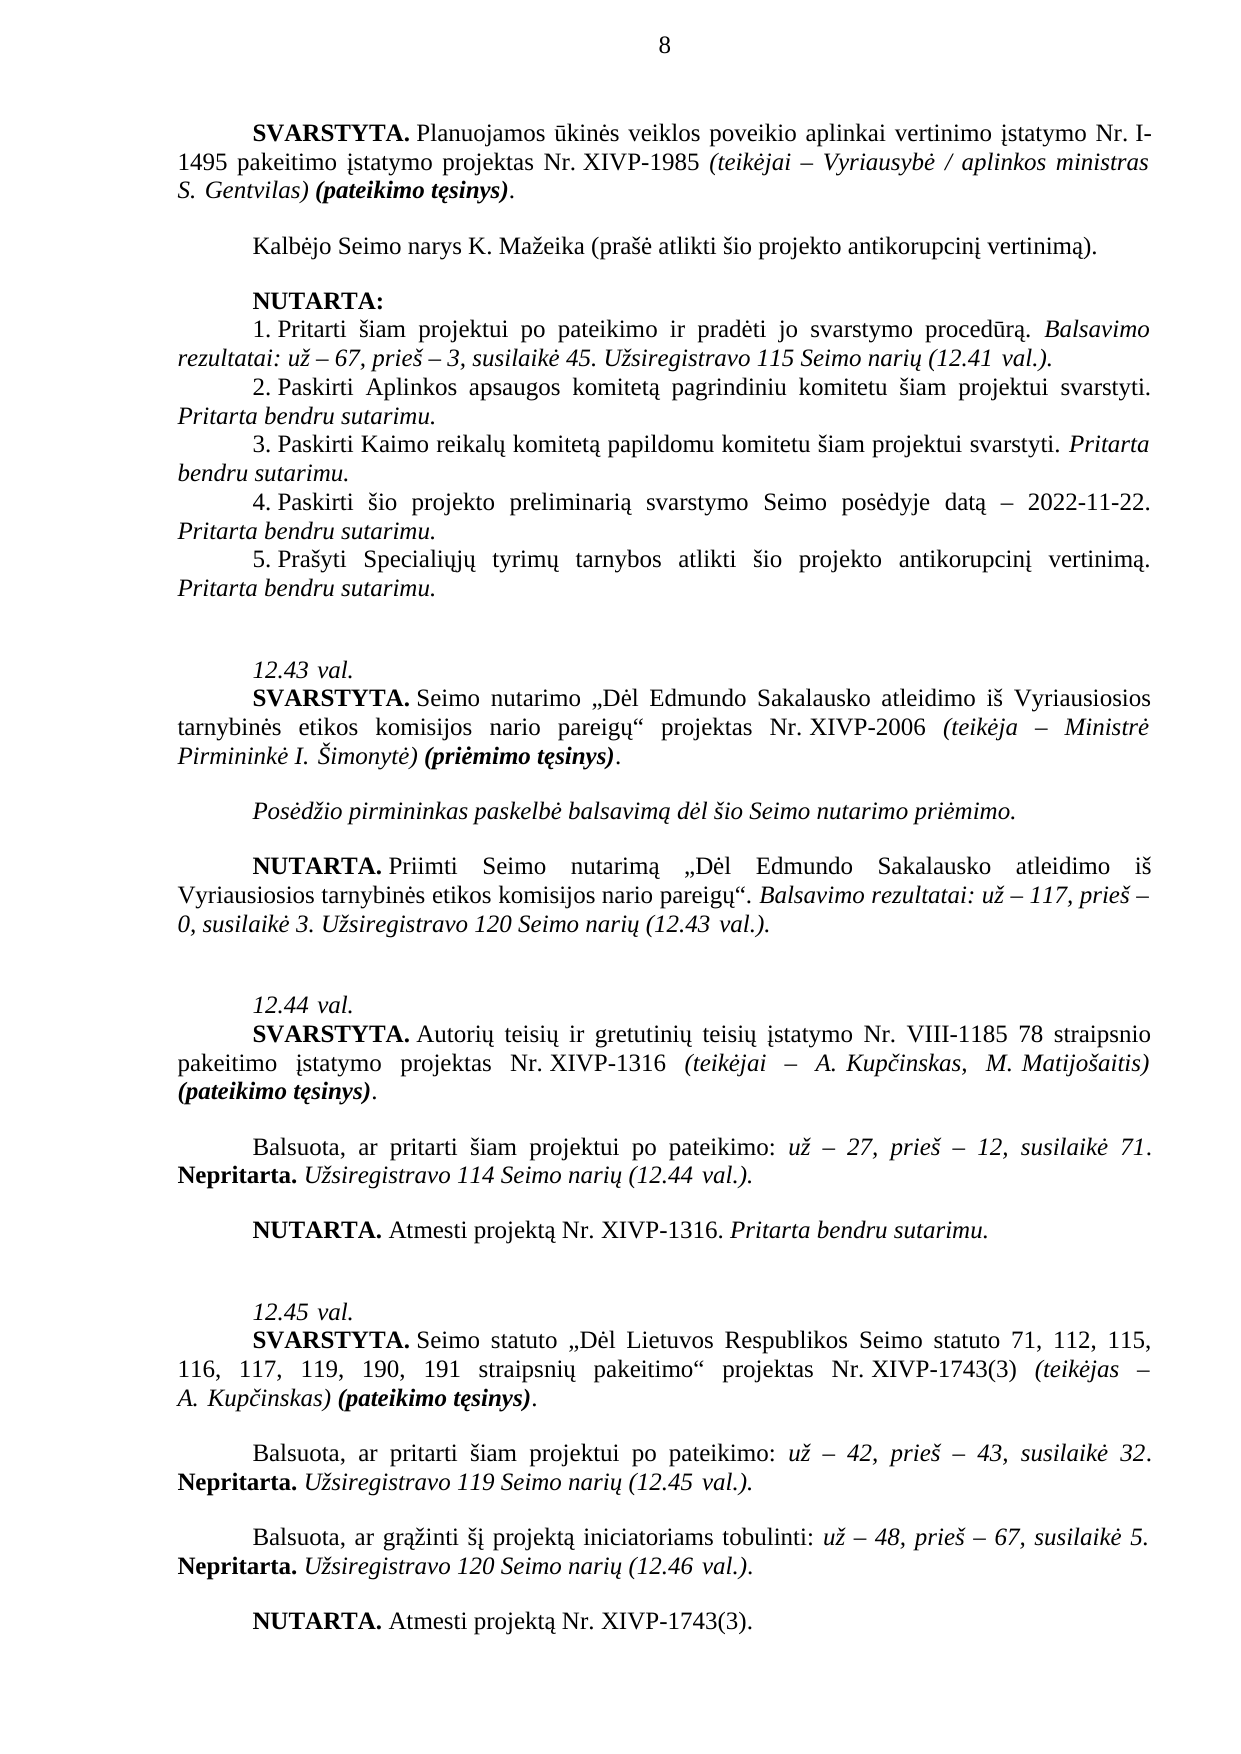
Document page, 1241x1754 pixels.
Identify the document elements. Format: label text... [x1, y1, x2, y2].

text SVARSTYTA. Seimo statuto „Dėl Lietuvos Respublikos Seimo statuto 71, 112, 115, 116, 117, 119, 190, 191 straipsnių pakeitimo“ projektas Nr. XIVP-1743(3) (teikėjas – A. Kupčinskas) (pateikimo tęsinys). [177, 1326, 1152, 1412]
text Balsuota, ar pritarti šiam projektui po pateikimo: už – 27, prieš – 12, susilaikė 71. Nepritarta. Užsiregistravo 114 Seimo narių (12.44 val.). [177, 1132, 1152, 1189]
text SVARSTYTA. Seimo nutarimo „Dėl Edmundo Sakalausko atleidimo iš Vyriausiosios tarnybinės etikos komisijos nario pareigų“ projektas Nr. XIVP-2006 (teikėja – Ministrė Pirmininkė I. Šimonytė) (priėmimo tęsinys). [177, 683, 1152, 770]
text Balsuota, ar grąžinti šį projektą iniciatoriams tobulinti: už – 48, prieš – 67, susilaikė 5. Nepritarta. Užsiregistravo 120 Seimo narių (12.46 val.). [177, 1522, 1152, 1579]
text Balsuota, ar pritarti šiam projektui po pateikimo: už – 42, prieš – 43, susilaikė 32. Nepritarta. Užsiregistravo 119 Seimo narių (12.45 val.). [177, 1438, 1152, 1496]
text NUTARTA. Atmesti projektą Nr. XIVP-1316. Pritarta bendru sutarimu. [177, 1215, 1152, 1244]
text SVARSTYTA. Planuojamos ūkinės veiklos poveikio aplinkai vertinimo įstatymo Nr. I-1495 pakeitimo įstatymo projektas Nr. XIVP-1985 (teikėjai – Vyriausybė / aplinkos ministras S. Gentvilas) (pateikimo tęsinys). [177, 118, 1152, 204]
text 4. Paskirti šio projekto preliminarią svarstymo Seimo posėdyje datą – 2022-11-22. Pritarta bendru sutarimu. [177, 487, 1152, 544]
text 12.43 val. [177, 655, 1152, 683]
text NUTARTA. Priimti Seimo nutarimą „Dėl Edmundo Sakalausko atleidimo iš Vyriausiosios tarnybinės etikos komisijos nario pareigų“. Balsavimo rezultatai: už – 117, prieš – 0, susilaikė 3. Užsiregistravo 120 Seimo narių (12.43 val.). [177, 851, 1152, 937]
text NUTARTA. Atmesti projektą Nr. XIVP-1743(3). [177, 1606, 1152, 1635]
text 3. Paskirti Kaimo reikalų komitetą papildomu komitetu šiam projektui svarstyti. Pritarta bendru sutarimu. [177, 429, 1152, 487]
text SVARSTYTA. Autorių teisių ir gretutinių teisių įstatymo Nr. VIII-1185 78 straipsnio pakeitimo įstatymo projektas Nr. XIVP-1316 (teikėjai – A. Kupčinskas, M. Matijošaitis) (pateikimo tęsinys). [177, 1019, 1152, 1105]
text Posėdžio pirmininkas paskelbė balsavimą dėl šio Seimo nutarimo priėmimo. [177, 796, 1152, 825]
text 12.44 val. [177, 990, 1152, 1019]
text 5. Prašyti Specialiųjų tyrimų tarnybos atlikti šio projekto antikorupcinį vertinimą. Pritarta bendru sutarimu. [177, 544, 1152, 602]
text 1. Pritarti šiam projektui po pateikimo ir pradėti jo svarstymo procedūrą. Balsavimo rezultatai: už – 67, prieš – 3, susilaikė 45. Užsiregistravo 115 Seimo narių (12.41 val.). [177, 314, 1152, 372]
text 12.45 val. [177, 1297, 1152, 1326]
text NUTARTA: [177, 286, 1152, 314]
text 2. Paskirti Aplinkos apsaugos komitetą pagrindiniu komitetu šiam projektui svarstyti. Pritarta bendru sutarimu. [177, 372, 1152, 429]
text Kalbėjo Seimo narys K. Mažeika (prašė atlikti šio projekto antikorupcinį vertinimą). [177, 231, 1152, 259]
